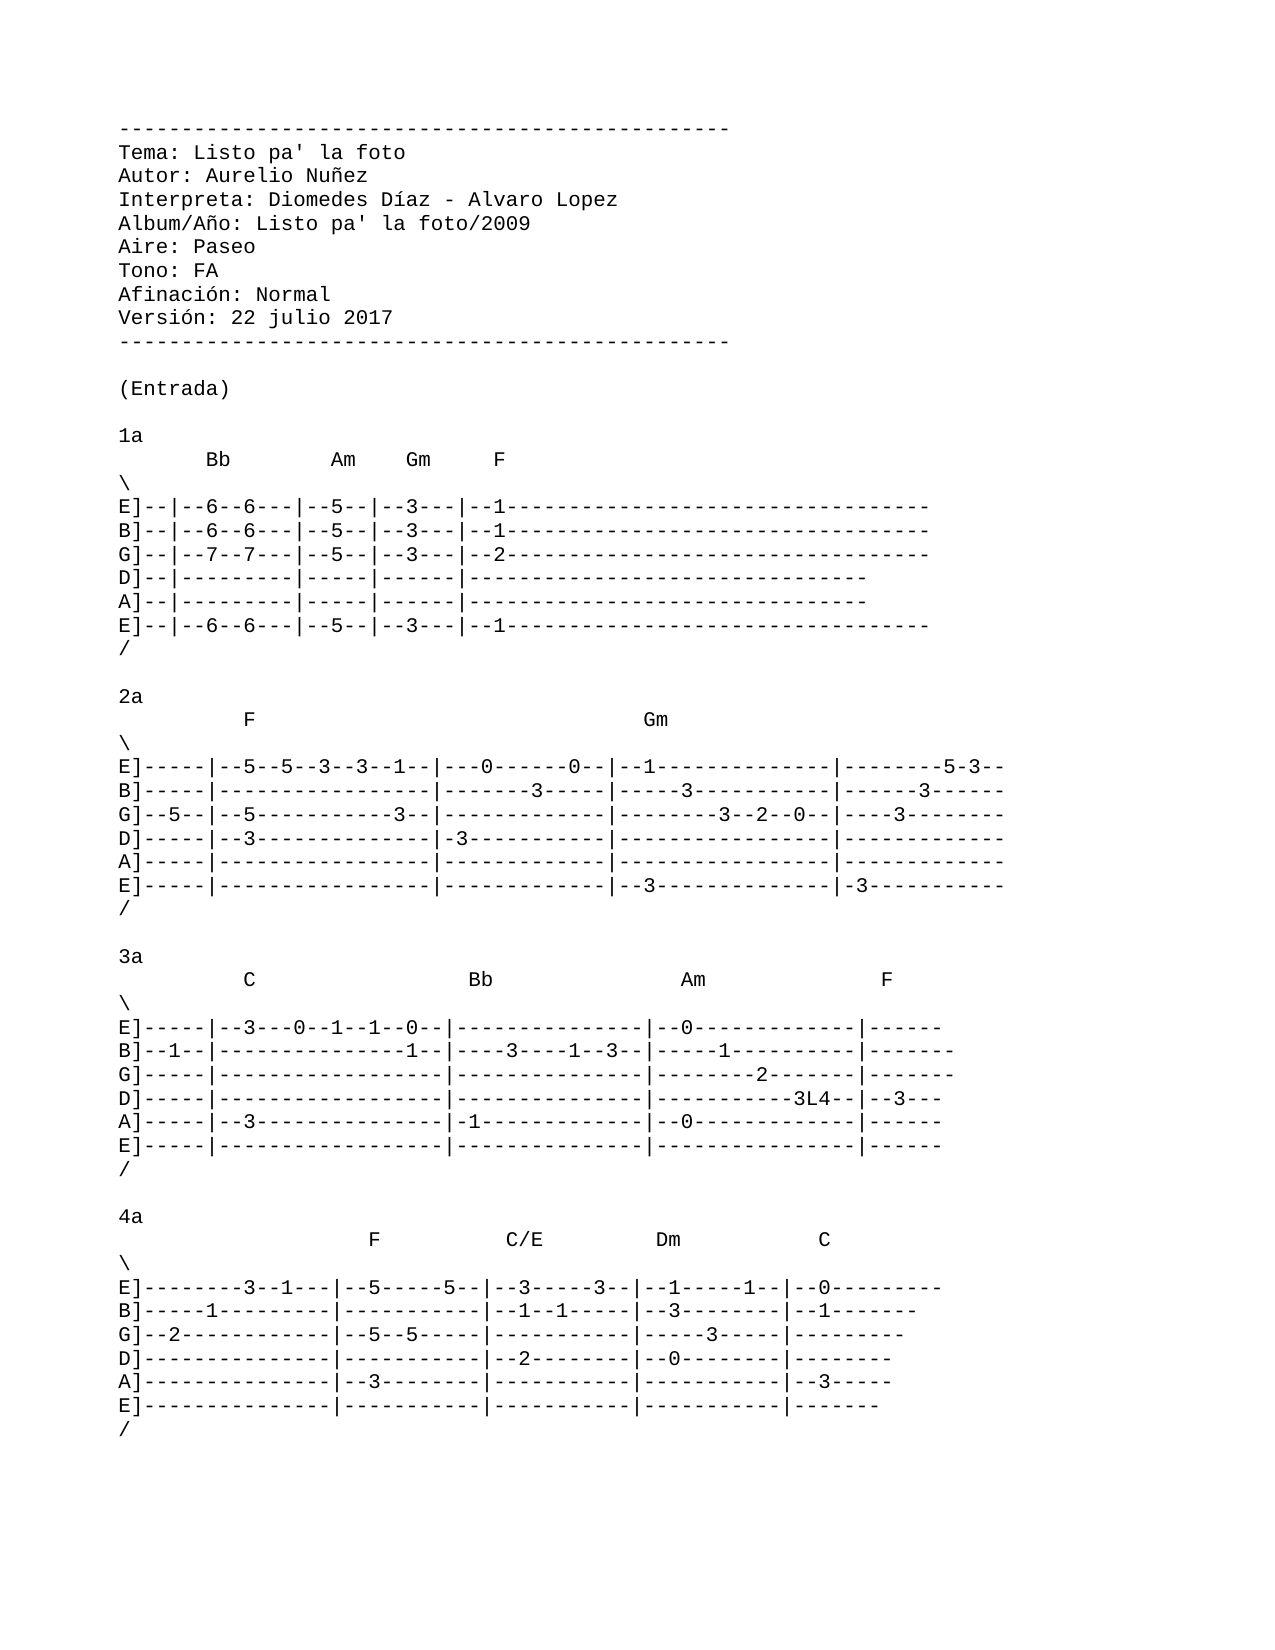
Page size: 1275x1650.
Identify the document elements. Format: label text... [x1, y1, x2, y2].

text A]-----|-----------------|-------------|-----------------|------------- [118, 851, 1157, 875]
text G]--2------------|--5--5-----|-----------|-----3-----|--------- [118, 1324, 1157, 1348]
text A]-----|--3---------------|-1-------------|--0-------------|------ [118, 1111, 1157, 1135]
text 3a [118, 946, 1157, 969]
text Tono: FA [118, 260, 1157, 284]
text F Gm [118, 709, 1157, 733]
text B]--1--|---------------1--|----3----1--3--|-----1----------|------- [118, 1040, 1157, 1064]
text / [118, 898, 1157, 922]
text Bb Am Gm F [118, 449, 1157, 473]
text Tema: Listo pa' la foto [118, 142, 1157, 165]
text E]-----|--3---0--1--1--0--|---------------|--0-------------|------ [118, 1017, 1157, 1040]
text / [118, 638, 1157, 662]
text E]-----|--5--5--3--3--1--|---0------0--|--1--------------|--------5-3-- [118, 757, 1157, 780]
text A]--|---------|-----|------|-------------------------------- [118, 591, 1157, 615]
text E]---------------|-----------|-----------|-----------|------- [118, 1395, 1157, 1419]
text E]-----|-----------------|-------------|--3--------------|-3----------- [118, 875, 1157, 898]
text ------------------------------------------------- [118, 118, 1157, 142]
text Versión: 22 julio 2017 [118, 307, 1157, 331]
text A]---------------|--3--------|-----------|-----------|--3----- [118, 1371, 1157, 1395]
text D]---------------|-----------|--2--------|--0--------|-------- [118, 1348, 1157, 1371]
text G]--|--7--7---|--5--|--3---|--2---------------------------------- [118, 544, 1157, 567]
text Aire: Paseo [118, 236, 1157, 260]
text E]--|--6--6---|--5--|--3---|--1---------------------------------- [118, 496, 1157, 520]
text Album/Año: Listo pa' la foto/2009 [118, 213, 1157, 236]
text / [118, 1158, 1157, 1182]
text F C/E Dm C [118, 1229, 1157, 1253]
text 1a [118, 426, 1157, 449]
text D]--|---------|-----|------|-------------------------------- [118, 567, 1157, 591]
text Interpreta: Diomedes Díaz - Alvaro Lopez [118, 189, 1157, 213]
text E]--------3--1---|--5-----5--|--3-----3--|--1-----1--|--0--------- [118, 1277, 1157, 1300]
text B]-----|-----------------|-------3-----|-----3-----------|------3------ [118, 780, 1157, 804]
text D]-----|------------------|---------------|-----------3L4--|--3--- [118, 1088, 1157, 1111]
text \ [118, 1253, 1157, 1277]
text D]-----|--3--------------|-3-----------|-----------------|------------- [118, 827, 1157, 851]
text Autor: Aurelio Nuñez [118, 165, 1157, 189]
text \ [118, 473, 1157, 496]
text E]--|--6--6---|--5--|--3---|--1---------------------------------- [118, 615, 1157, 638]
text \ [118, 993, 1157, 1017]
text ------------------------------------------------- [118, 331, 1157, 354]
text Afinación: Normal [118, 284, 1157, 307]
text C Bb Am F [118, 969, 1157, 993]
text (Entrada) [118, 378, 1157, 402]
text B]-----1---------|-----------|--1--1-----|--3--------|--1------- [118, 1300, 1157, 1324]
text G]-----|------------------|---------------|--------2-------|------- [118, 1064, 1157, 1088]
text \ [118, 733, 1157, 757]
text B]--|--6--6---|--5--|--3---|--1---------------------------------- [118, 520, 1157, 544]
text / [118, 1419, 1157, 1442]
text 4a [118, 1206, 1157, 1229]
text E]-----|------------------|---------------|----------------|------ [118, 1135, 1157, 1158]
text G]--5--|--5-----------3--|-------------|--------3--2--0--|----3-------- [118, 804, 1157, 827]
text 2a [118, 686, 1157, 709]
